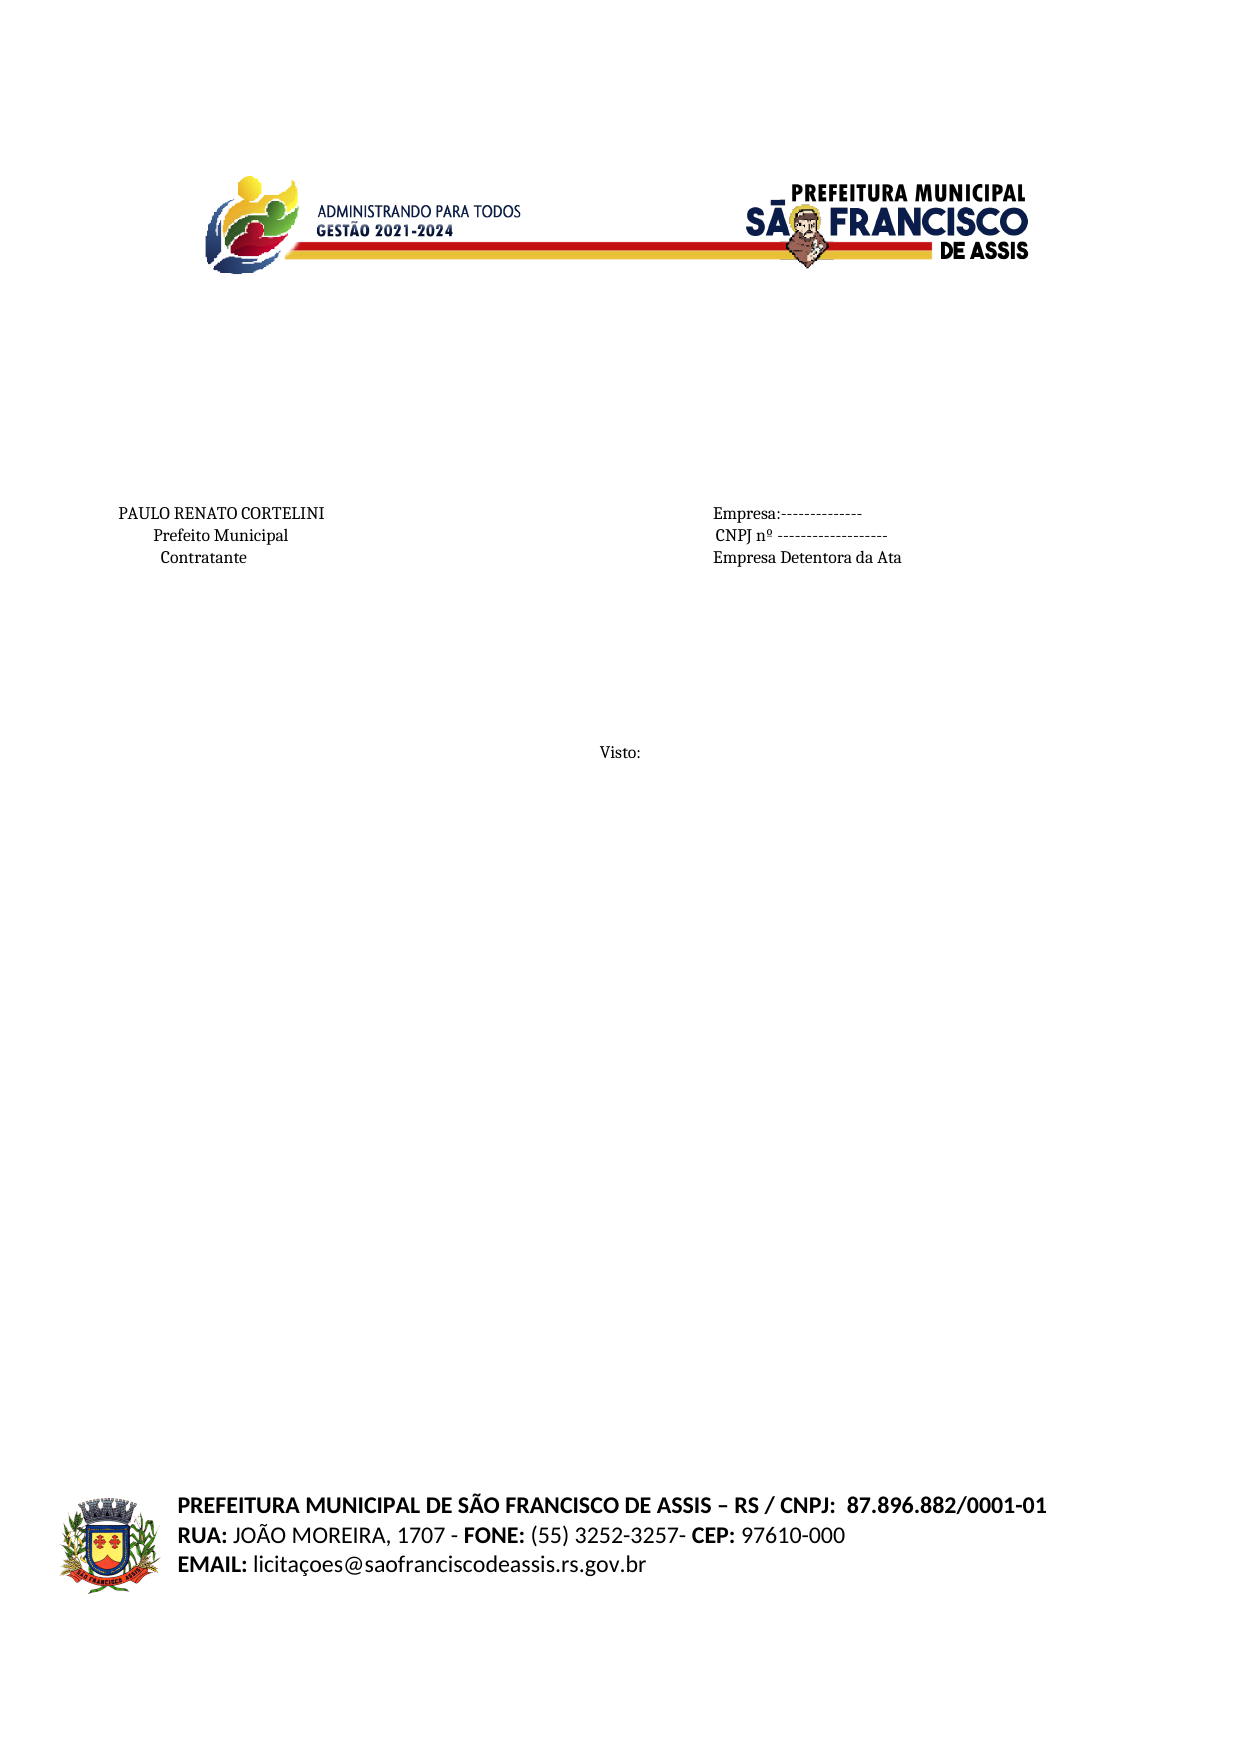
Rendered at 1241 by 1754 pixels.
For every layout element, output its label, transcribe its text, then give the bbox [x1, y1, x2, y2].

text Visto: [118, 743, 1122, 763]
text Contratante Empresa Detentora da Ata [118, 547, 1122, 567]
text Prefeito Municipal CNPJ nº ------------------- [118, 525, 1122, 546]
text PAULO RENATO CORTELINI Empresa:-------------- [118, 503, 1122, 524]
